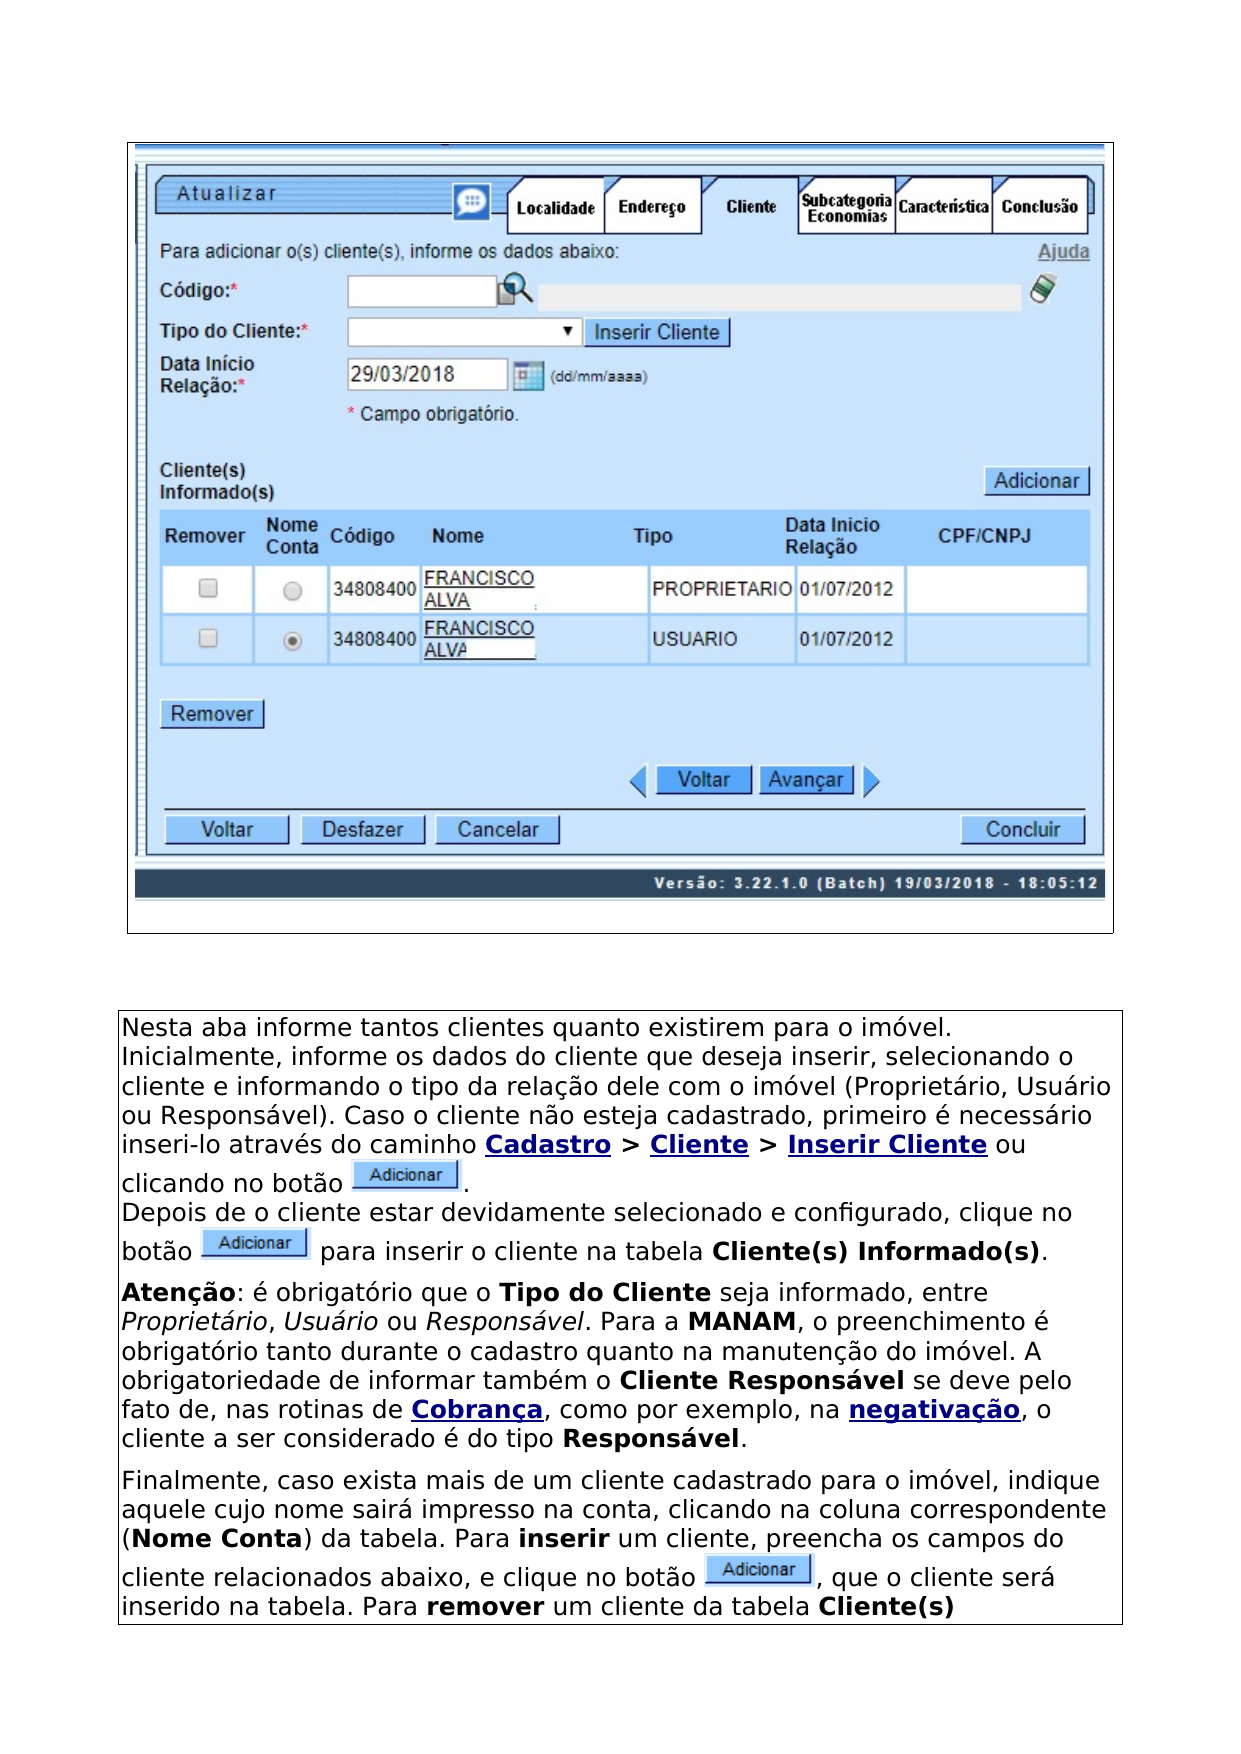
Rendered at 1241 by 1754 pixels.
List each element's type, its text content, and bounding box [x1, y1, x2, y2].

picture [135, 144, 1106, 901]
picture [351, 1159, 463, 1192]
picture [704, 1553, 816, 1587]
picture [200, 1227, 312, 1260]
table_header [128, 143, 1113, 933]
table_header Nesta aba informe tantos clientes quanto existirem para o imóvel. Inicialmente, informe os dados do cliente que deseja inserir, selecionando o cliente e informando o tipo da relação dele com o imóvel (Proprietário, Usuário ou Responsável). Caso o cliente não esteja cadastrado, primeiro é necessário inseri-lo através do caminho Cadastro > Cliente > Inserir Cliente ou clicando no botão . Depois de o cliente estar devidamente selecionado e configurado, clique no botão para inserir o cliente na tabela Cliente(s) Informado(s). Atenção: é obrigatório que o Tipo do Cliente seja informado, entre Proprietário, Usuário ou Responsável. Para a MANAM, o preenchimento é obrigatório tanto durante o cadastro quanto na manutenção do imóvel. A obrigatoriedade de informar também o Cliente Responsável se deve pelo fato de, nas rotinas de Cobrança, como por exemplo, na negativação, o cliente a ser considerado é do tipo Responsável. Finalmente, caso exista mais de um cliente cadastrado para o imóvel, indique aquele cujo nome sairá impresso na conta, clicando na coluna correspondente (Nome Conta) da tabela. Para inserir um cliente, preencha os campos do cliente relacionados abaixo, e clique no botão , que o cliente será inserido na tabela. Para remover um cliente da tabela Cliente(s) [119, 1011, 1122, 1624]
